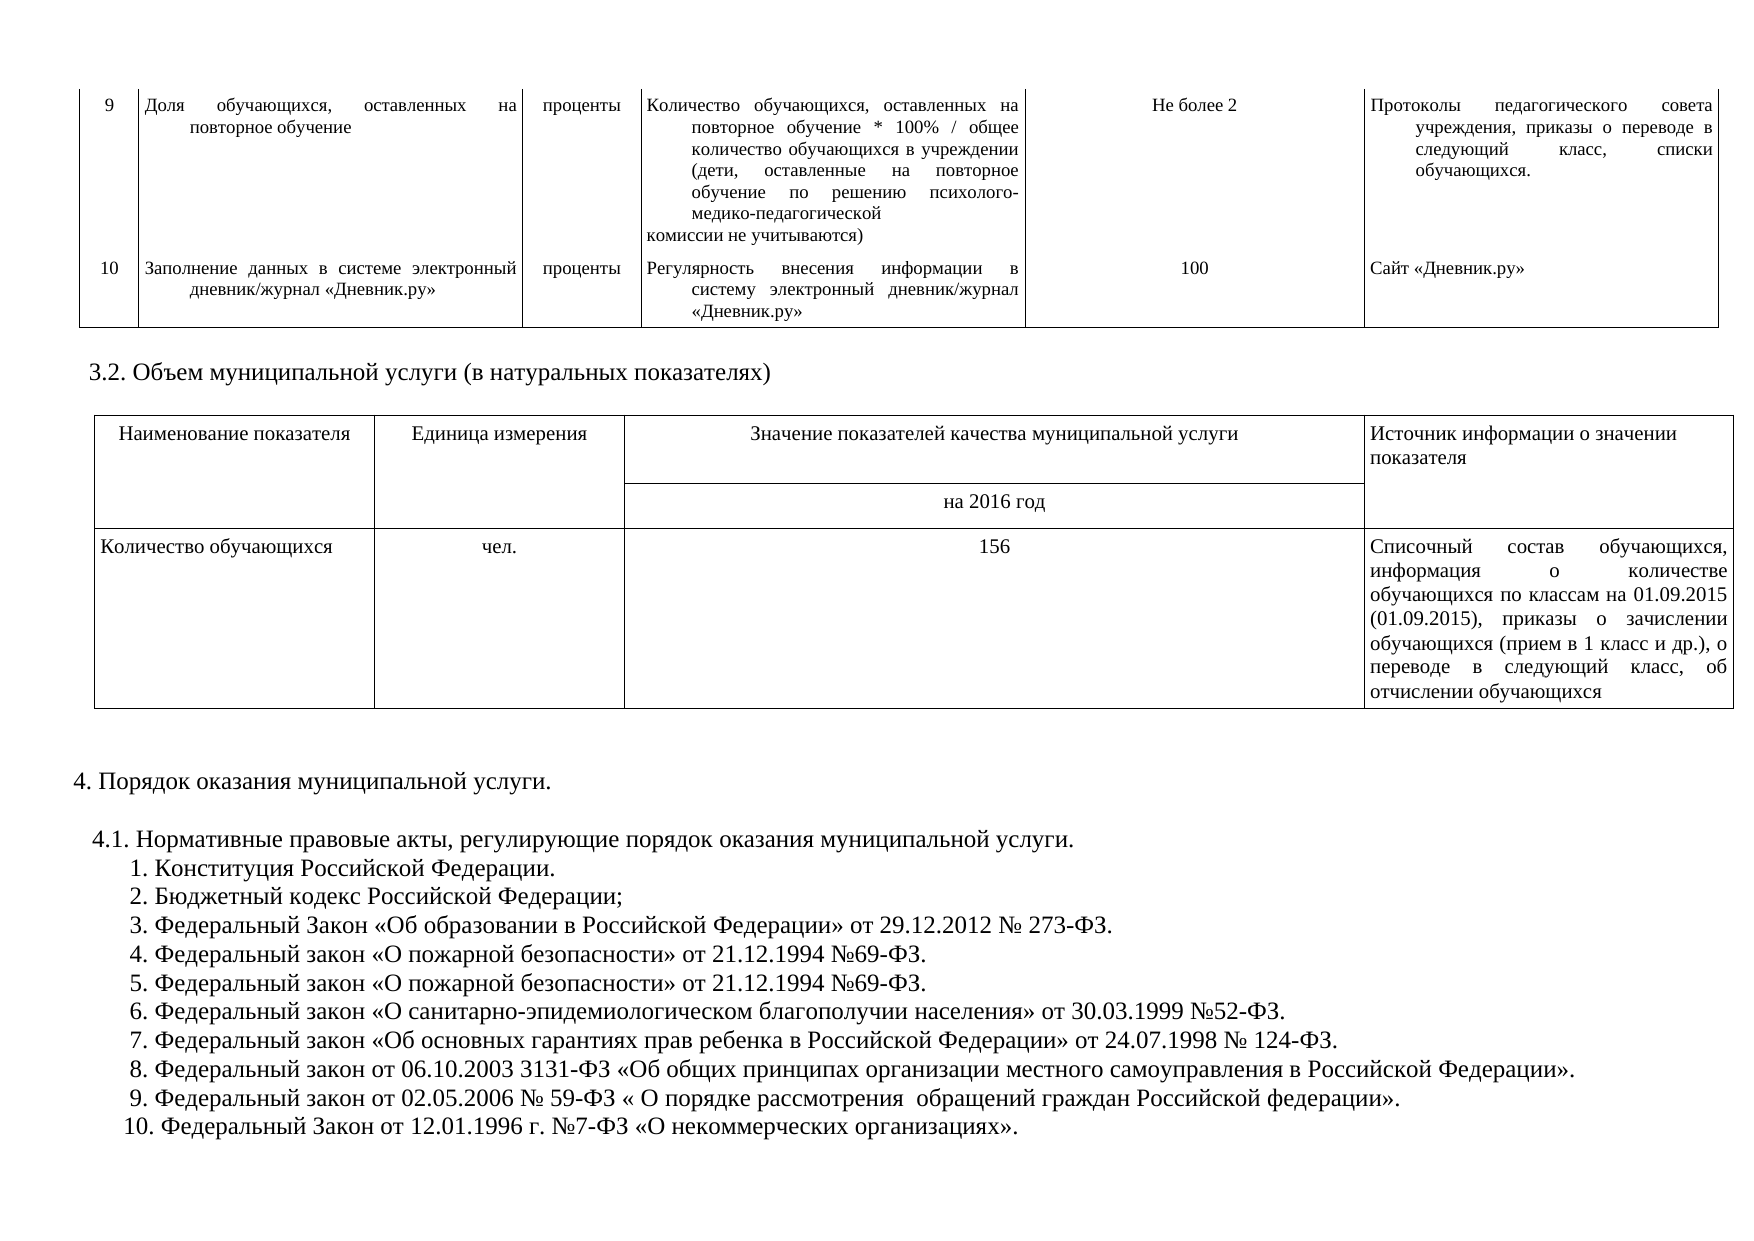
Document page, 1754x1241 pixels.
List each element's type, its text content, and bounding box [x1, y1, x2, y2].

table_cell 100 [1026, 251, 1364, 327]
table_cell проценты [523, 89, 641, 251]
table_cell Количество обучающихся, оставленных на повторное обучение * 100% / общее количество обучающихся в учреждении (дети, оставленные на повторное обучение по решению психолого-медико-педагогической комиссии не учитываются) [642, 89, 1025, 251]
text 6. Федеральный закон «О санитарно-эпидемиологическом благополучии населения» от 30.03.1999 №52-ФЗ. [54, 996, 1695, 1025]
text 4.1. Нормативные правовые акты, регулирующие порядок оказания муниципальной услуги. [54, 824, 1695, 853]
text 8. Федеральный закон от 06.10.2003 3131-ФЗ «Об общих принципах организации местного самоуправления в Российской Федерации». [54, 1054, 1695, 1083]
table_header Значение показателей качества муниципальной услуги [625, 416, 1364, 483]
table_cell Доля обучающихся, оставленных на повторное обучение [139, 89, 522, 251]
table_header Единица измерения [375, 416, 624, 528]
table_cell Протоколы педагогического совета учреждения, приказы о переводе в следующий класс, списки обучающихся. [1365, 89, 1718, 251]
table_cell Регулярность внесения информации в систему электронный дневник/журнал «Дневник.ру» [642, 251, 1025, 327]
table_cell 10 [80, 251, 138, 327]
table_cell Заполнение данных в системе электронный дневник/журнал «Дневник.ру» [139, 251, 522, 327]
table_cell 9 [80, 89, 138, 251]
text 1. Конституция Российской Федерации. [54, 853, 1695, 881]
table_cell 156 [625, 529, 1364, 708]
text 2. Бюджетный кодекс Российской Федерации; [54, 881, 1695, 910]
table_cell Сайт «Дневник.ру» [1365, 251, 1718, 327]
table_cell проценты [523, 251, 641, 327]
table_cell Списочный состав обучающихся, информация о количестве обучающихся по классам на 01.09.2015 (01.09.2015), приказы о зачислении обучающихся (прием в 1 класс и др.), о переводе в следующий класс, об отчислении обучающихся [1365, 529, 1733, 708]
text 9. Федеральный закон от 02.05.2006 № 59-ФЗ « О порядке рассмотрения обращений граждан Российской федерации». [54, 1083, 1695, 1111]
table_cell на 2016 год [625, 484, 1364, 528]
text 4. Федеральный закон «О пожарной безопасности» от 21.12.1994 №69-ФЗ. [54, 939, 1695, 968]
text 3. Федеральный Закон «Об образовании в Российской Федерации» от 29.12.2012 № 273-ФЗ. [54, 910, 1695, 939]
table_header Наименование показателя [95, 416, 374, 528]
text 3.2. Объем муниципальной услуги (в натуральных показателях) [89, 357, 1695, 386]
table_header Источник информации о значении показателя [1365, 416, 1733, 528]
text 5. Федеральный закон «О пожарной безопасности» от 21.12.1994 №69-ФЗ. [54, 968, 1695, 996]
text 10. Федеральный Закон от 12.01.1996 г. №7-ФЗ «О некоммерческих организациях». [54, 1111, 1695, 1140]
table_cell чел. [375, 529, 624, 708]
table_cell Количество обучающихся [95, 529, 374, 708]
text 4. Порядок оказания муниципальной услуги. [54, 766, 1695, 795]
text 7. Федеральный закон «Об основных гарантиях прав ребенка в Российской Федерации» от 24.07.1998 № 124-ФЗ. [54, 1025, 1695, 1054]
table_cell Не более 2 [1026, 89, 1364, 251]
